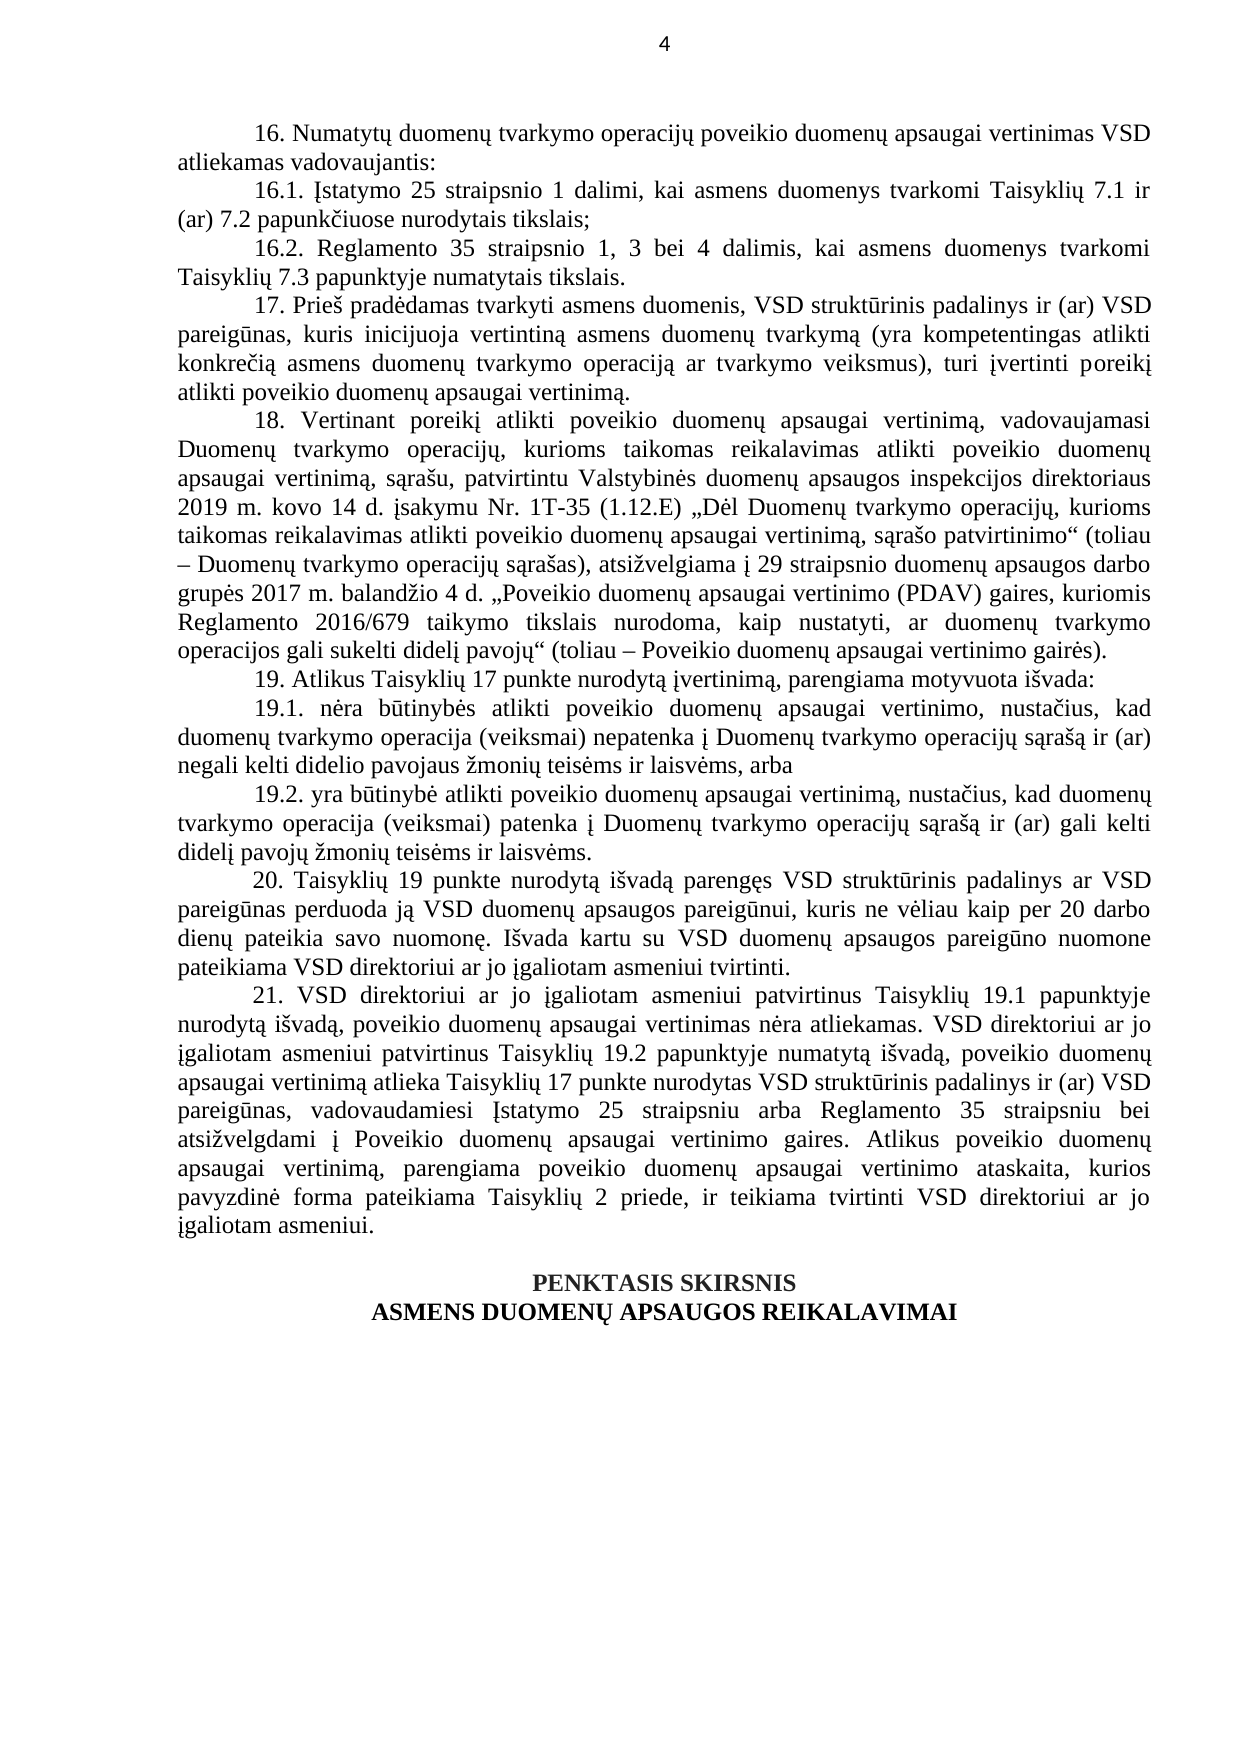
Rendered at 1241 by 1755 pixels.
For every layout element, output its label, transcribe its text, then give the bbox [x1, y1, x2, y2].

text 16.1. Įstatymo 25 straipsnio 1 dalimi, kai asmens duomenys tvarkomi Taisyklių 7.1 ir (ar) 7.2 papunkčiuose nurodytais tikslais; [177, 176, 1152, 233]
text PENKTASIS SKIRSNIS [177, 1268, 1152, 1297]
text 17. Prieš pradėdamas tvarkyti asmens duomenis, VSD struktūrinis padalinys ir (ar) VSD pareigūnas, kuris inicijuoja vertintiną asmens duomenų tvarkymą (yra kompetentingas atlikti konkrečią asmens duomenų tvarkymo operaciją ar tvarkymo veiksmus), turi įvertinti poreikį atlikti poveikio duomenų apsaugai vertinimą. [177, 291, 1152, 406]
text 16.2. Reglamento 35 straipsnio 1, 3 bei 4 dalimis, kai asmens duomenys tvarkomi Taisyklių 7.3 papunktyje numatytais tikslais. [177, 233, 1152, 291]
text 20. Taisyklių 19 punkte nurodytą išvadą parengęs VSD struktūrinis padalinys ar VSD pareigūnas perduoda ją VSD duomenų apsaugos pareigūnui, kuris ne vėliau kaip per 20 darbo dienų pateikia savo nuomonę. Išvada kartu su VSD duomenų apsaugos pareigūno nuomone pateikiama VSD direktoriui ar jo įgaliotam asmeniui tvirtinti. [177, 866, 1152, 981]
text ASMENS DUOMENŲ APSAUGOS REIKALAVIMAI [177, 1297, 1152, 1326]
text 18. Vertinant poreikį atlikti poveikio duomenų apsaugai vertinimą, vadovaujamasi Duomenų tvarkymo operacijų, kurioms taikomas reikalavimas atlikti poveikio duomenų apsaugai vertinimą, sąrašu, patvirtintu Valstybinės duomenų apsaugos inspekcijos direktoriaus 2019 m. kovo 14 d. įsakymu Nr. 1T-35 (1.12.E) „Dėl Duomenų tvarkymo operacijų, kurioms taikomas reikalavimas atlikti poveikio duomenų apsaugai vertinimą, sąrašo patvirtinimo“ (toliau – Duomenų tvarkymo operacijų sąrašas), atsižvelgiama į 29 straipsnio duomenų apsaugos darbo grupės 2017 m. balandžio 4 d. „Poveikio duomenų apsaugai vertinimo (PDAV) gaires, kuriomis Reglamento 2016/679 taikymo tikslais nurodoma, kaip nustatyti, ar duomenų tvarkymo operacijos gali sukelti didelį pavojų“ (toliau – Poveikio duomenų apsaugai vertinimo gairės). [177, 406, 1152, 664]
text 19.2. yra būtinybė atlikti poveikio duomenų apsaugai vertinimą, nustačius, kad duomenų tvarkymo operacija (veiksmai) patenka į Duomenų tvarkymo operacijų sąrašą ir (ar) gali kelti didelį pavojų žmonių teisėms ir laisvėms. [177, 779, 1152, 866]
text 21. VSD direktoriui ar jo įgaliotam asmeniui patvirtinus Taisyklių 19.1 papunktyje nurodytą išvadą, poveikio duomenų apsaugai vertinimas nėra atliekamas. VSD direktoriui ar jo įgaliotam asmeniui patvirtinus Taisyklių 19.2 papunktyje numatytą išvadą, poveikio duomenų apsaugai vertinimą atlieka Taisyklių 17 punkte nurodytas VSD struktūrinis padalinys ir (ar) VSD pareigūnas, vadovaudamiesi Įstatymo 25 straipsniu arba Reglamento 35 straipsniu bei atsižvelgdami į Poveikio duomenų apsaugai vertinimo gaires. Atlikus poveikio duomenų apsaugai vertinimą, parengiama poveikio duomenų apsaugai vertinimo ataskaita, kurios pavyzdinė forma pateikiama Taisyklių 2 priede, ir teikiama tvirtinti VSD direktoriui ar jo įgaliotam asmeniui. [177, 981, 1152, 1239]
text 19. Atlikus Taisyklių 17 punkte nurodytą įvertinimą, parengiama motyvuota išvada: [177, 664, 1152, 693]
text 16. Numatytų duomenų tvarkymo operacijų poveikio duomenų apsaugai vertinimas VSD atliekamas vadovaujantis: [177, 118, 1152, 176]
text 19.1. nėra būtinybės atlikti poveikio duomenų apsaugai vertinimo, nustačius, kad duomenų tvarkymo operacija (veiksmai) nepatenka į Duomenų tvarkymo operacijų sąrašą ir (ar) negali kelti didelio pavojaus žmonių teisėms ir laisvėms, arba [177, 693, 1152, 779]
